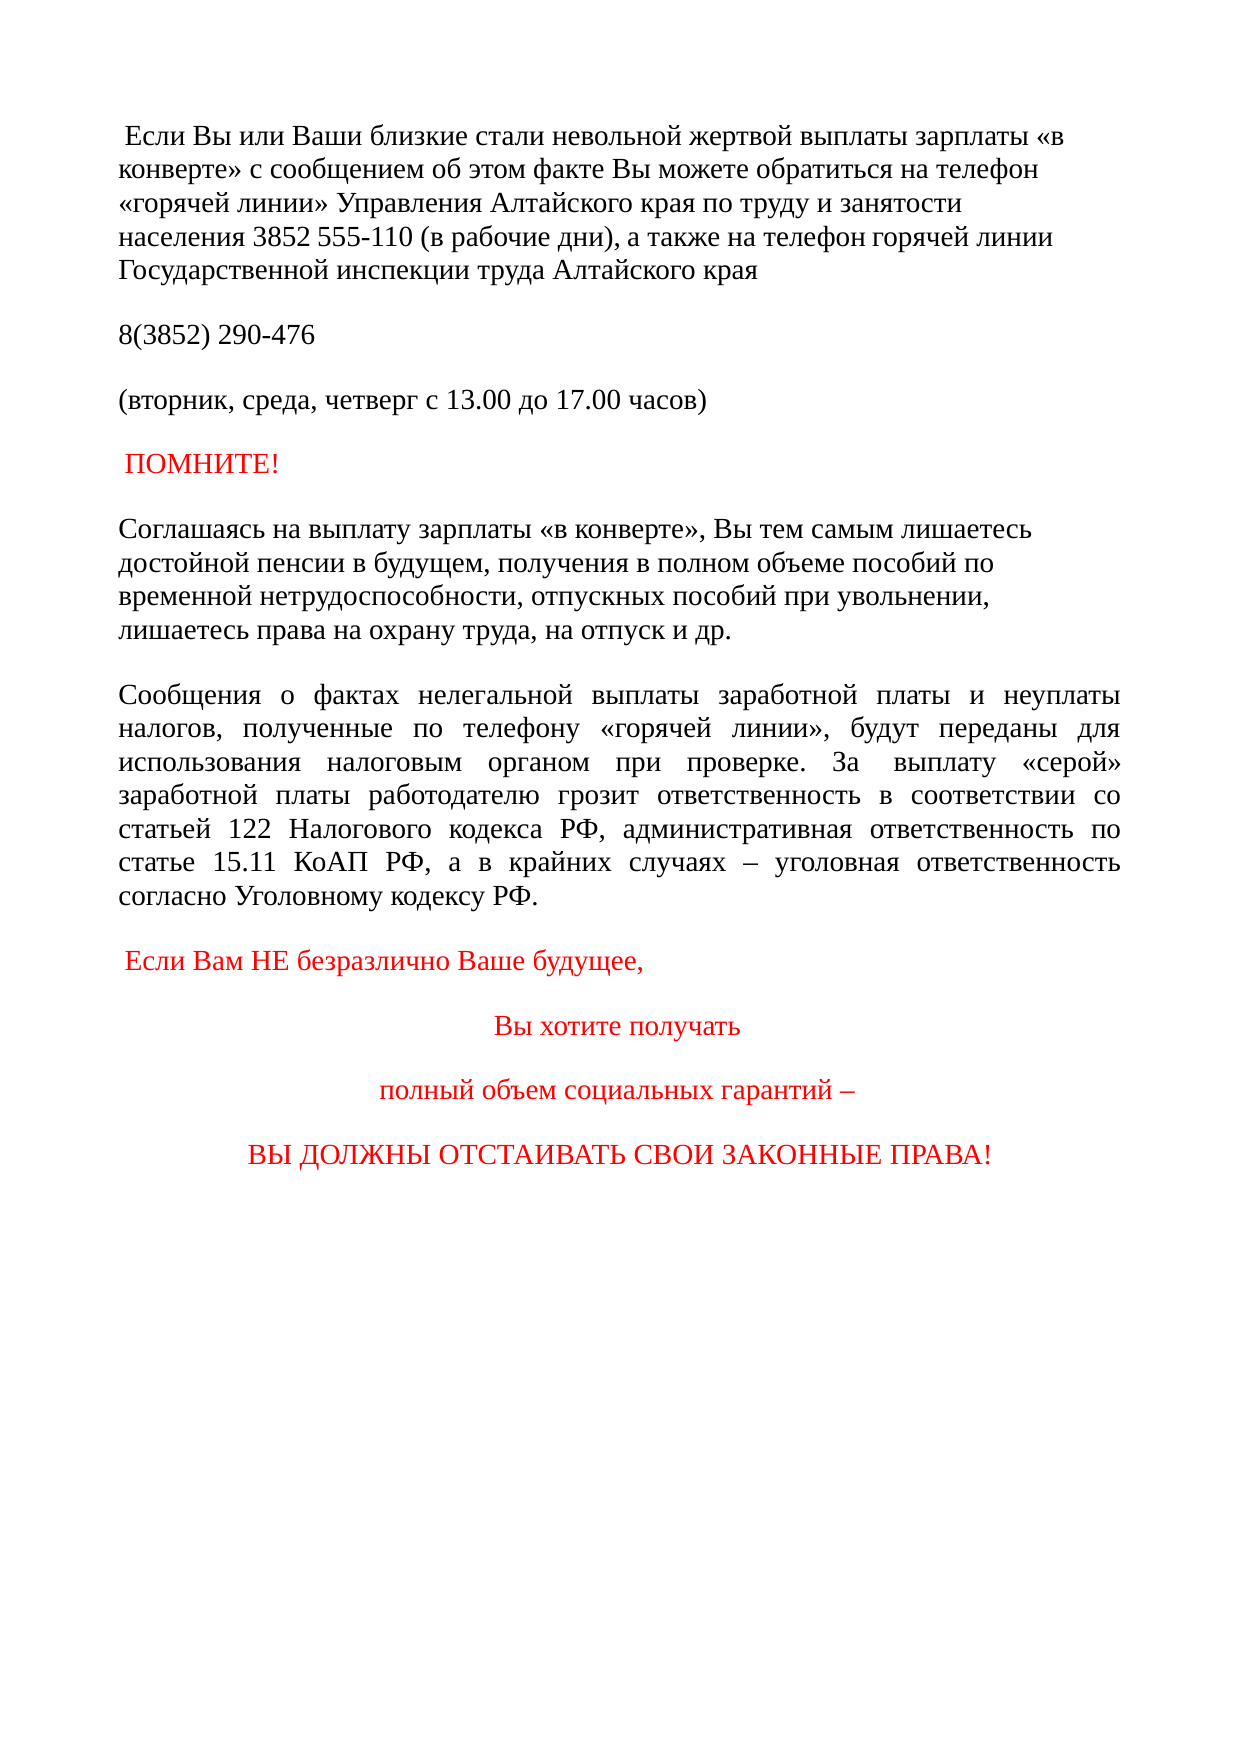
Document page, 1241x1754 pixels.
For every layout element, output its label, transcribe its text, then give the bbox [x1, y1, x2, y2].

text ВЫ ДОЛЖНЫ ОТСТАИВАТЬ СВОИ ЗАКОННЫЕ ПРАВА! [118, 1137, 1122, 1171]
text Если Вам НЕ безразлично Ваше будущее, [118, 943, 1122, 976]
text ПОМНИТЕ! [118, 447, 1122, 480]
text Соглашаясь на выплату зарплаты «в конверте», Вы тем самым лишаетесь достойной пенсии в будущем, получения в полном объеме пособий по временной нетрудоспособности, отпускных пособий при увольнении, лишаетесь права на охрану труда, на отпуск и др. [118, 511, 1122, 646]
text 8(3852) 290-476 [118, 317, 1122, 351]
text Вы хотите получать [118, 1008, 1122, 1041]
text Сообщения о фактах нелегальной выплаты заработной платы и неуплаты налогов, полученные по телефону «горячей линии», будут переданы для использования налоговым органом при проверке. За выплату «серой» заработной платы работодателю грозит ответственность в соответствии со статьей 122 Налогового кодекса РФ, административная ответственность по статье 15.11 КоАП РФ, а в крайних случаях – уголовная ответственность согласно Уголовному кодексу РФ. [118, 677, 1122, 912]
text полный объем социальных гарантий – [118, 1072, 1122, 1106]
text Если Вы или Ваши близкие стали невольной жертвой выплаты зарплаты «в конверте» с сообщением об этом факте Вы можете обратиться на телефон «горячей линии» Управления Алтайского края по труду и занятости населения 3852 555-110 (в рабочие дни), а также на телефон горячей линии Государственной инспекции труда Алтайского края [118, 118, 1122, 286]
text (вторник, среда, четверг с 13.00 до 17.00 часов) [118, 382, 1122, 415]
